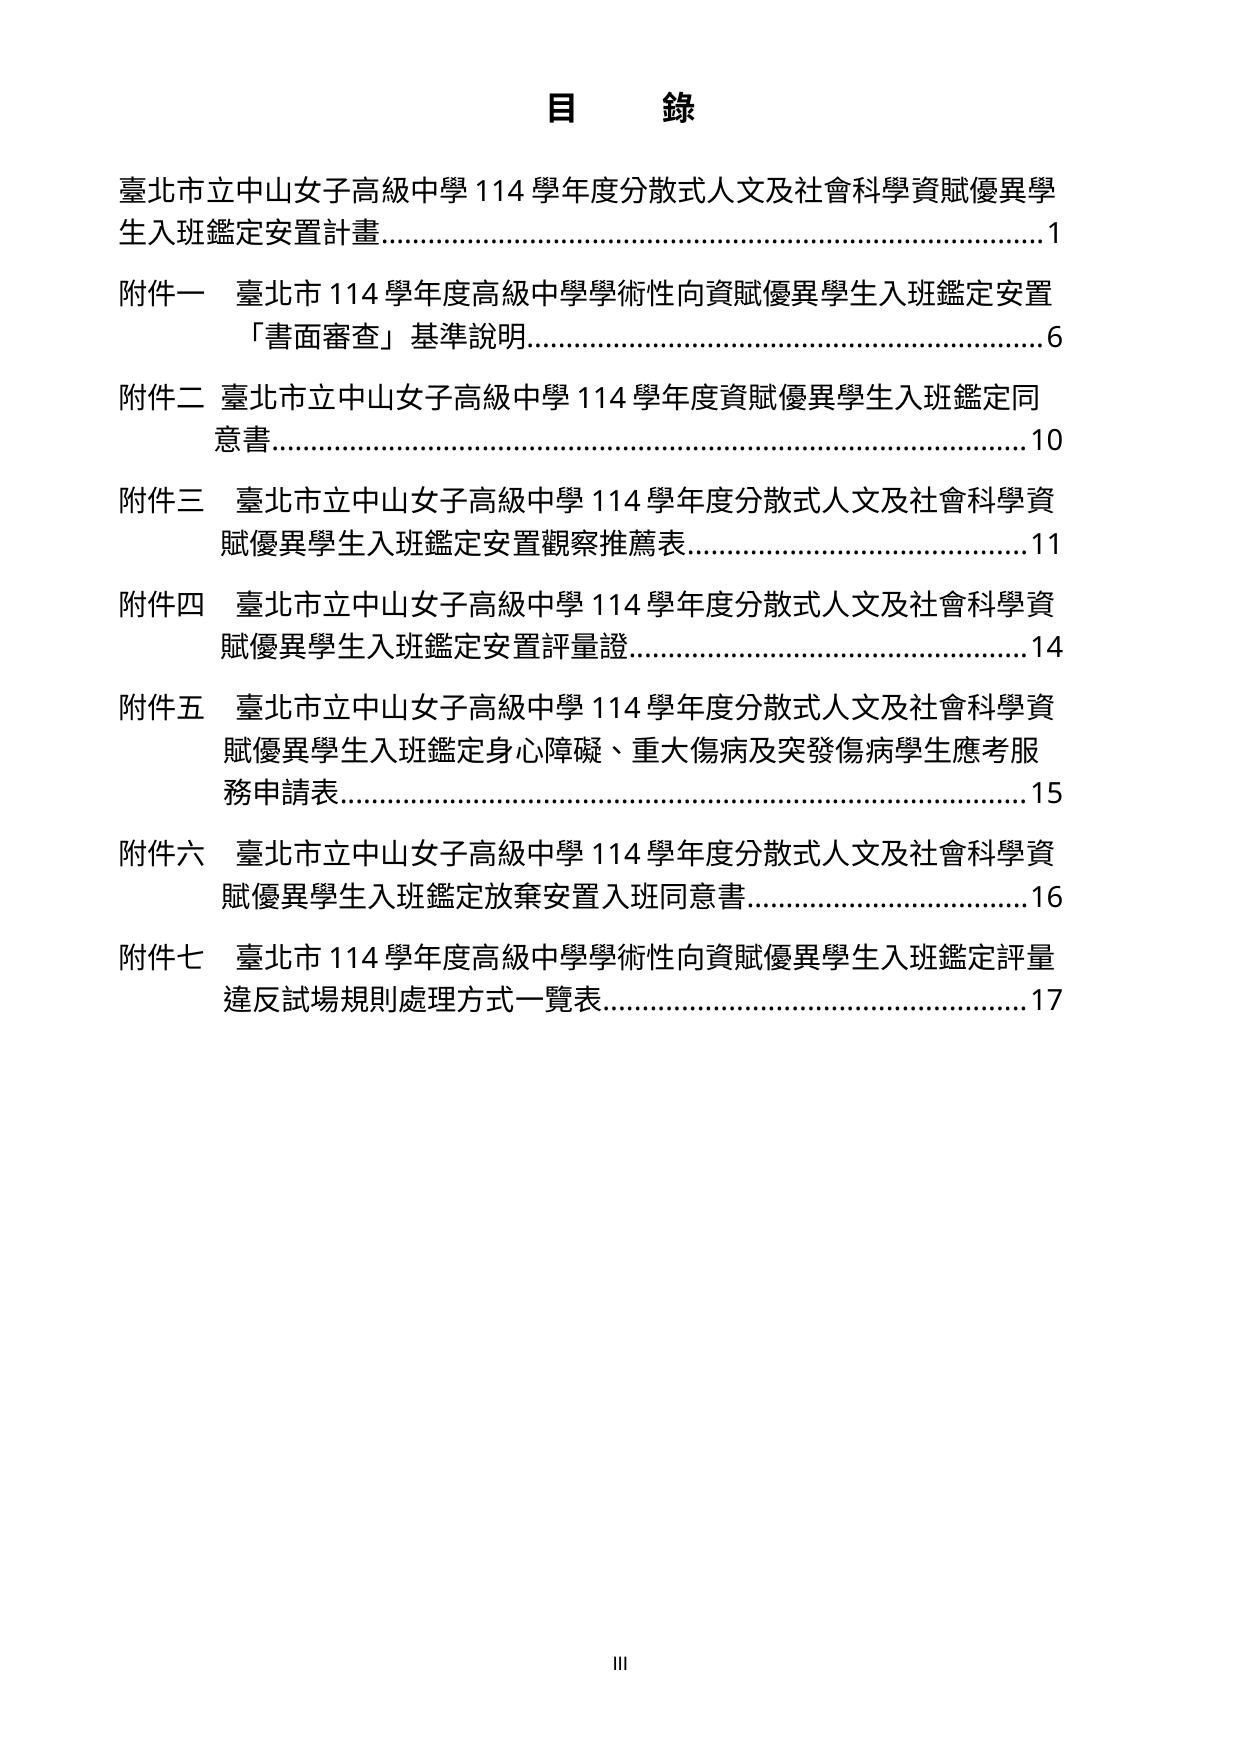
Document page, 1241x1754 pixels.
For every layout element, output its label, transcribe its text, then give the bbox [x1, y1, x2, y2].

text 附件一 臺北市114學年度高級中學學術性向資賦優異學生入班鑑定安置「書面審查」基準說明 6 [118, 271, 1063, 356]
text 臺北市立中山女子高級中學114 學年度分散式人文及社會科學資賦優異學生入班鑑定安置計畫 1 [118, 167, 1063, 252]
text 附件四 臺北市立中山女子高級中學114學年度分散式人文及社會科學資賦優異學生入班鑑定安置評量證 14 [118, 581, 1063, 666]
text 附件三 臺北市立中山女子高級中學114學年度分散式人文及社會科學資賦優異學生入班鑑定安置觀察推薦表 11 [118, 478, 1063, 563]
text 目 錄 [118, 81, 1122, 130]
text 附件七 臺北市114學年度高級中學學術性向資賦優異學生入班鑑定評量違反試場規則處理方式一覽表 17 [118, 934, 1063, 1019]
text 附件五 臺北市立中山女子高級中學114學年度分散式人文及社會科學資賦優異學生入班鑑定身心障礙、重大傷病及突發傷病學生應考服務申請表 15 [118, 685, 1063, 812]
text 附件二 臺北市立中山女子高級中學114學年度資賦優異學生入班鑑定同意書 10 [118, 374, 1063, 459]
text 附件六 臺北市立中山女子高級中學114學年度分散式人文及社會科學資賦優異學生入班鑑定放棄安置入班同意書 16 [118, 831, 1063, 916]
